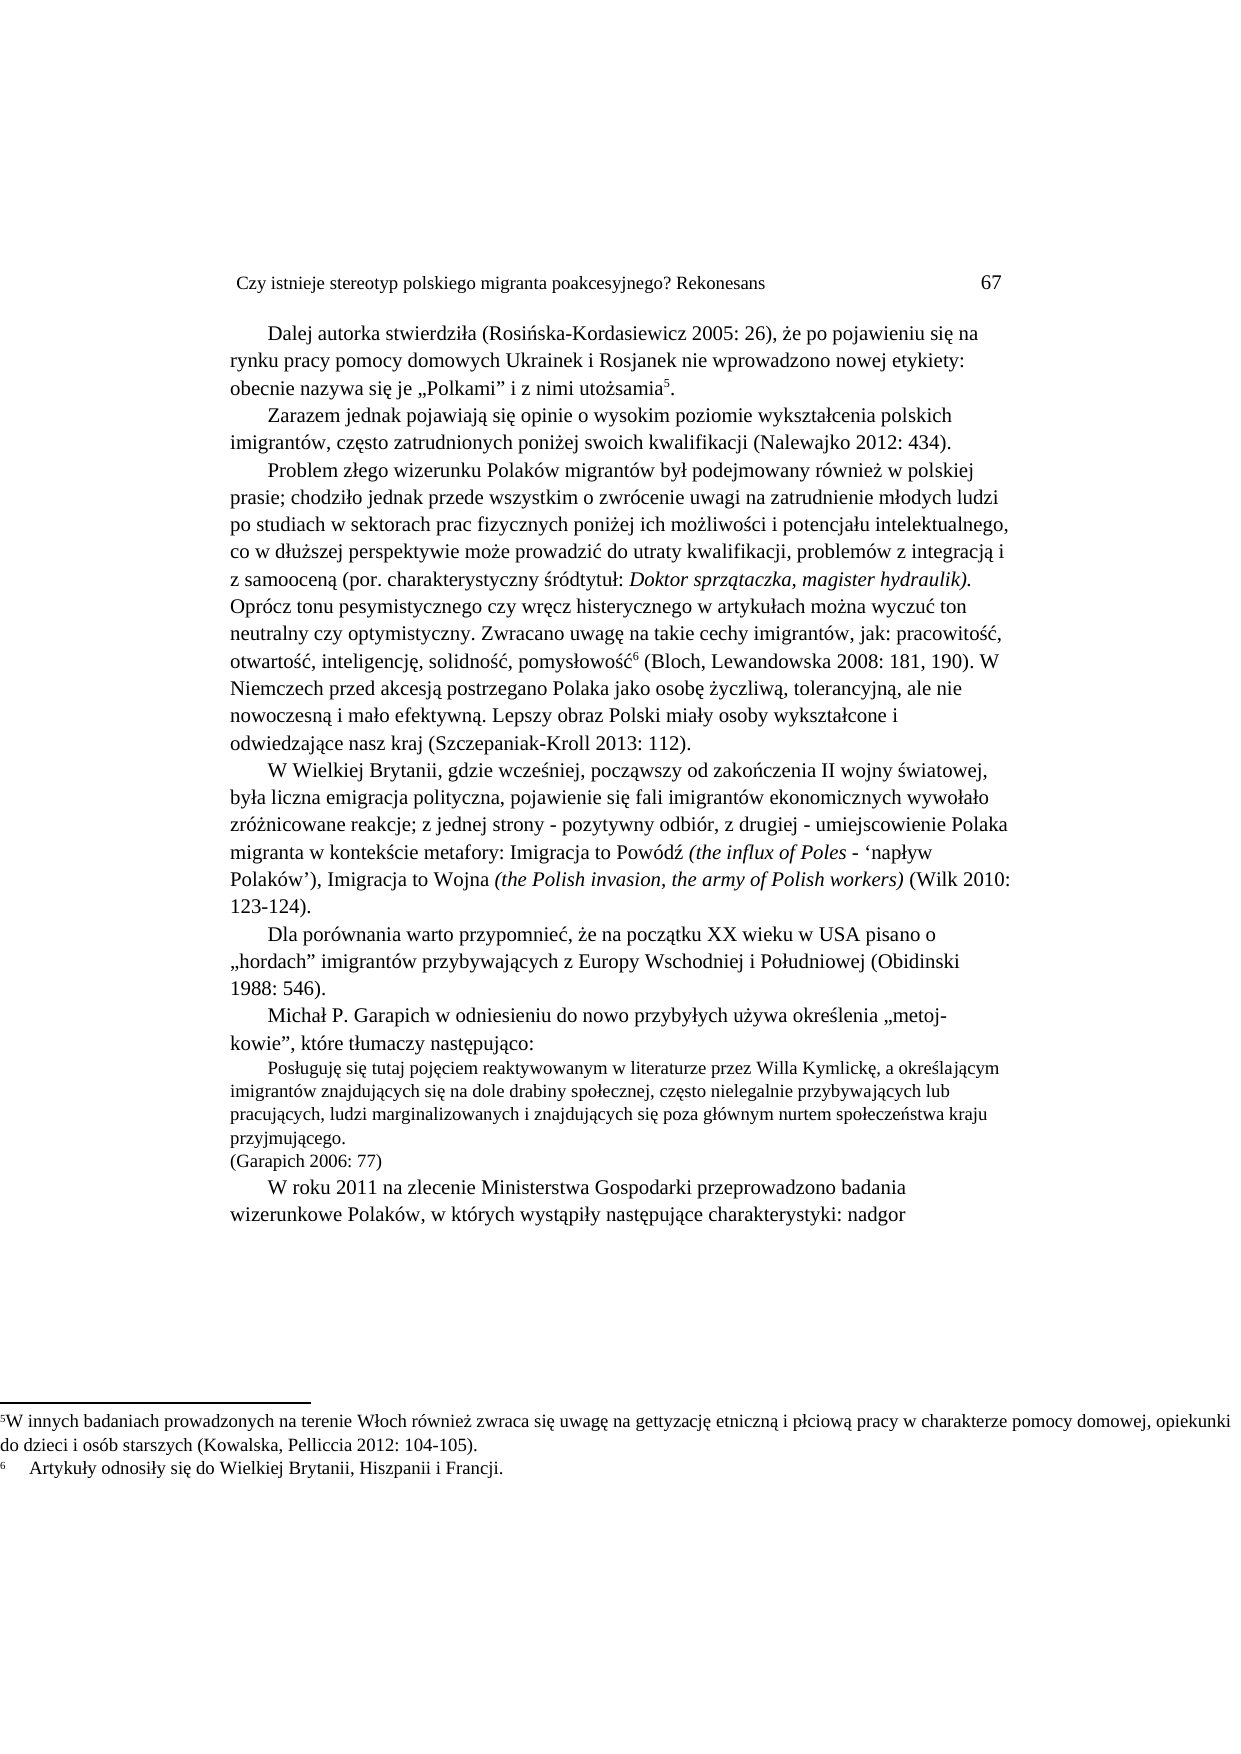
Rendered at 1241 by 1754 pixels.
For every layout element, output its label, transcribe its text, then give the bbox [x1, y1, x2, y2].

text Artykuły odnosiły się do Wielkiej Brytanii, Hiszpanii i Francji. [0, 1455, 1241, 1478]
text W Wielkiej Brytanii, gdzie wcześniej, począwszy od zakończenia II wojny świa­towej, była liczna emigracja polityczna, pojawienie się fali imigrantów ekonomicz­nych wywołało zróżnicowane reakcje; z jednej strony - pozytywny odbiór, z dru­giej - umiejscowienie Polaka migranta w kontekście metafory: Imigracja to Powódź (the influx of Poles - ‘napływ Polaków’), Imigracja to Wojna (the Polish invasion, the army of Polish workers) (Wilk 2010: 123-124). [230, 754, 1011, 918]
text W innych badaniach prowadzonych na terenie Włoch również zwraca się uwagę na gettyzację etniczną i płciową pracy w charakterze pomocy domowej, opiekunki do dzieci i osób star­szych (Kowalska, Pelliccia 2012: 104-105). [0, 1409, 1241, 1455]
text Dla porównania warto przypomnieć, że na początku XX wieku w USA pisa­no o „hordach” imigrantów przybywających z Europy Wschodniej i Południowej (Obidinski 1988: 546). [230, 918, 1011, 1000]
text Zarazem jednak pojawiają się opinie o wysokim poziomie wykształcenia pol­skich imigrantów, często zatrudnionych poniżej swoich kwalifikacji (Nalewajko 2012: 434). [230, 400, 1011, 454]
text Michał P. Garapich w odniesieniu do nowo przybyłych używa określenia „metoj- kowie”, które tłumaczy następująco: [230, 1000, 1011, 1055]
text (Garapich 2006: 77) [230, 1148, 1011, 1171]
text Posługuję się tutaj pojęciem reaktywowanym w literaturze przez Willa Kymlickę, a określa­jącym imigrantów znajdujących się na dole drabiny społecznej, często nielegalnie przybywa­jących lub pracujących, ludzi marginalizowanych i znajdujących się poza głównym nurtem społeczeństwa kraju przyjmującego. [230, 1055, 1011, 1148]
text Dalej autorka stwierdziła (Rosińska-Kordasiewicz 2005: 26), że po pojawieniu się na rynku pracy pomocy domowych Ukrainek i Rosjanek nie wprowadzono no­wej etykiety: obecnie nazywa się je „Polkami” i z nimi utożsamia. [230, 318, 1011, 400]
text W roku 2011 na zlecenie Ministerstwa Gospodarki przeprowadzono badania wizerunkowe Polaków, w których wystąpiły następujące charakterystyki: nadgor­ [230, 1171, 1011, 1226]
text Problem złego wizerunku Polaków migrantów był podejmowany również w pol­skiej prasie; chodziło jednak przede wszystkim o zwrócenie uwagi na zatrudnienie młodych ludzi po studiach w sektorach prac fizycznych poniżej ich możliwości i po­tencjału intelektualnego, co w dłuższej perspektywie może prowadzić do utraty kwa­lifikacji, problemów z integracją i z samooceną (por. charakterystyczny śródtytuł: Doktor sprzątaczka, magister hydraulik). Oprócz tonu pesymistycznego czy wręcz histerycznego w artykułach można wyczuć ton neutralny czy optymistyczny. Zwra­cano uwagę na takie cechy imigrantów, jak: pracowitość, otwartość, inteligencję, so­lidność, pomysłowość (Bloch, Lewandowska 2008: 181, 190). W Niemczech przed akcesją postrzegano Polaka jako osobę życzliwą, tolerancyjną, ale nie nowoczesną i mało efektywną. Lepszy obraz Polski miały osoby wykształcone i odwiedzające nasz kraj (Szczepaniak-Kroll 2013: 112). [230, 454, 1011, 754]
